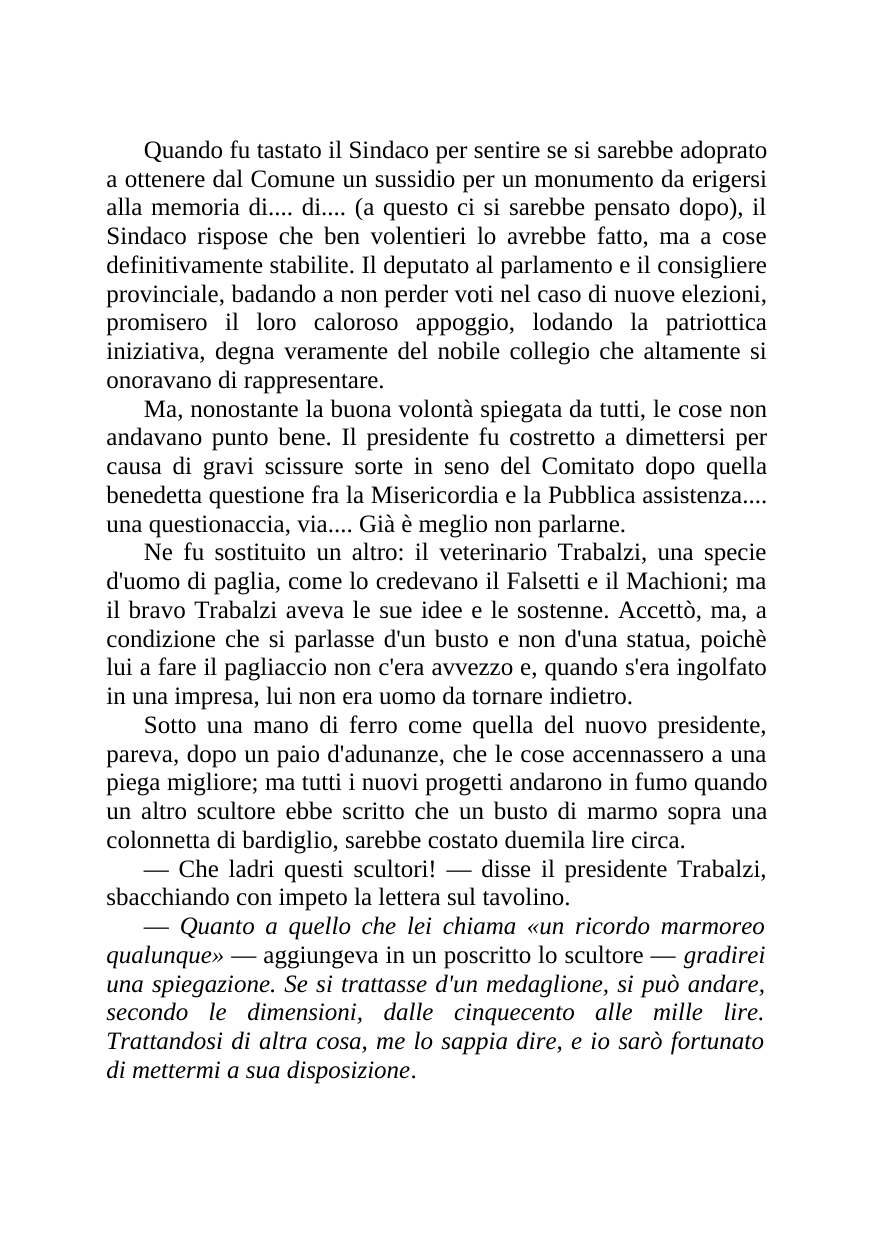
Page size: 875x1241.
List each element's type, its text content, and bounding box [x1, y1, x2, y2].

text Quando fu tastato il Sindaco per sentire se si sarebbe adoprato a ottenere dal Comune un sussidio per un monumento da erigersi alla memoria di.... di.... (a questo ci si sarebbe pensato dopo), il Sindaco rispose che ben volentieri lo avrebbe fatto, ma a cose definitivamente stabilite. Il deputato al parlamento e il consigliere provinciale, badando a non perder voti nel caso di nuove elezioni, promisero il loro caloroso appoggio, lodando la patriottica iniziativa, degna veramente del nobile collegio che altamente si onoravano di rappresentare. [106, 135, 768, 394]
text Ne fu sostituito un altro: il veterinario Trabalzi, una specie d'uomo di paglia, come lo credevano il Falsetti e il Machioni; ma il bravo Trabalzi aveva le sue idee e le sostenne. Accettò, ma, a condizione che si parlasse d'un busto e non d'una statua, poichè lui a fare il pagliaccio non c'era avvezzo e, quando s'era ingolfato in una impresa, lui non era uomo da tornare indietro. [106, 537, 768, 710]
text — Che ladri questi scultori! — disse il presidente Trabalzi, sbacchiando con impeto la lettera sul tavolino. [106, 854, 768, 911]
text — Quanto a quello che lei chiama «un ricordo marmoreo qualunque» — aggiungeva in un poscritto lo scultore — gradirei una spiegazione. Se si trattasse d'un medaglione, si può andare, secondo le dimensioni, dalle cinquecento alle mille lire. Trattandosi di altra cosa, me lo sappia dire, e io sarò fortunato di mettermi a sua disposizione. [106, 911, 768, 1084]
text Sotto una mano di ferro come quella del nuovo presidente, pareva, dopo un paio d'adunanze, che le cose accennassero a una piega migliore; ma tutti i nuovi progetti andarono in fumo quando un altro scultore ebbe scritto che un busto di marmo sopra una colonnetta di bardiglio, sarebbe costato duemila lire circa. [106, 710, 768, 854]
text Ma, nonostante la buona volontà spiegata da tutti, le cose non andavano punto bene. Il presidente fu costretto a dimettersi per causa di gravi scissure sorte in seno del Comitato dopo quella benedetta questione fra la Misericordia e la Pubblica assistenza.... una questionaccia, via.... Già è meglio non parlarne. [106, 394, 768, 537]
